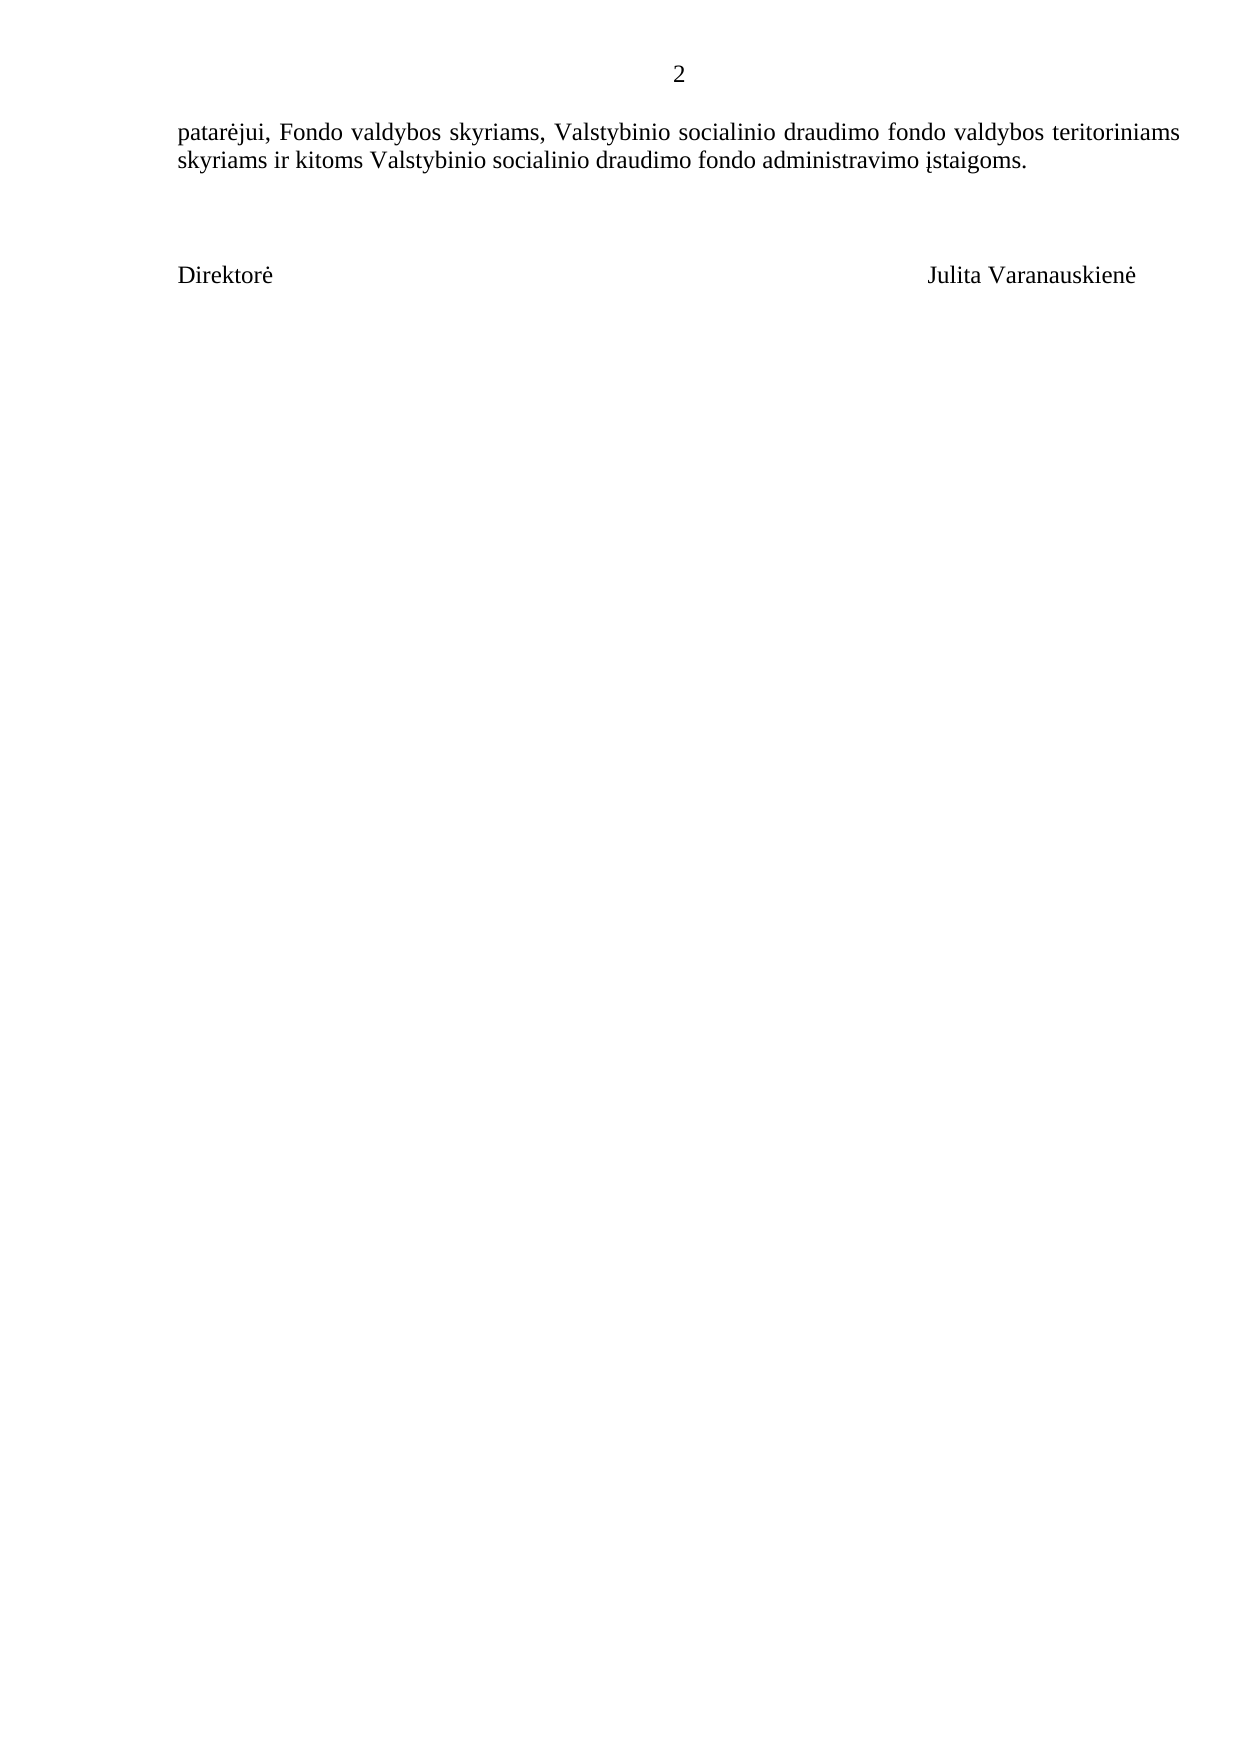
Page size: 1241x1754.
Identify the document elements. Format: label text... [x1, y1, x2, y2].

text patarėjui, Fondo valdybos skyriams, Valstybinio socialinio draudimo fondo valdybos teritoriniams skyriams ir kitoms Valstybinio socialinio draudimo fondo administravimo įstaigoms. [177, 117, 1181, 174]
text Direktorė Julita Varanauskienė [177, 260, 1181, 289]
